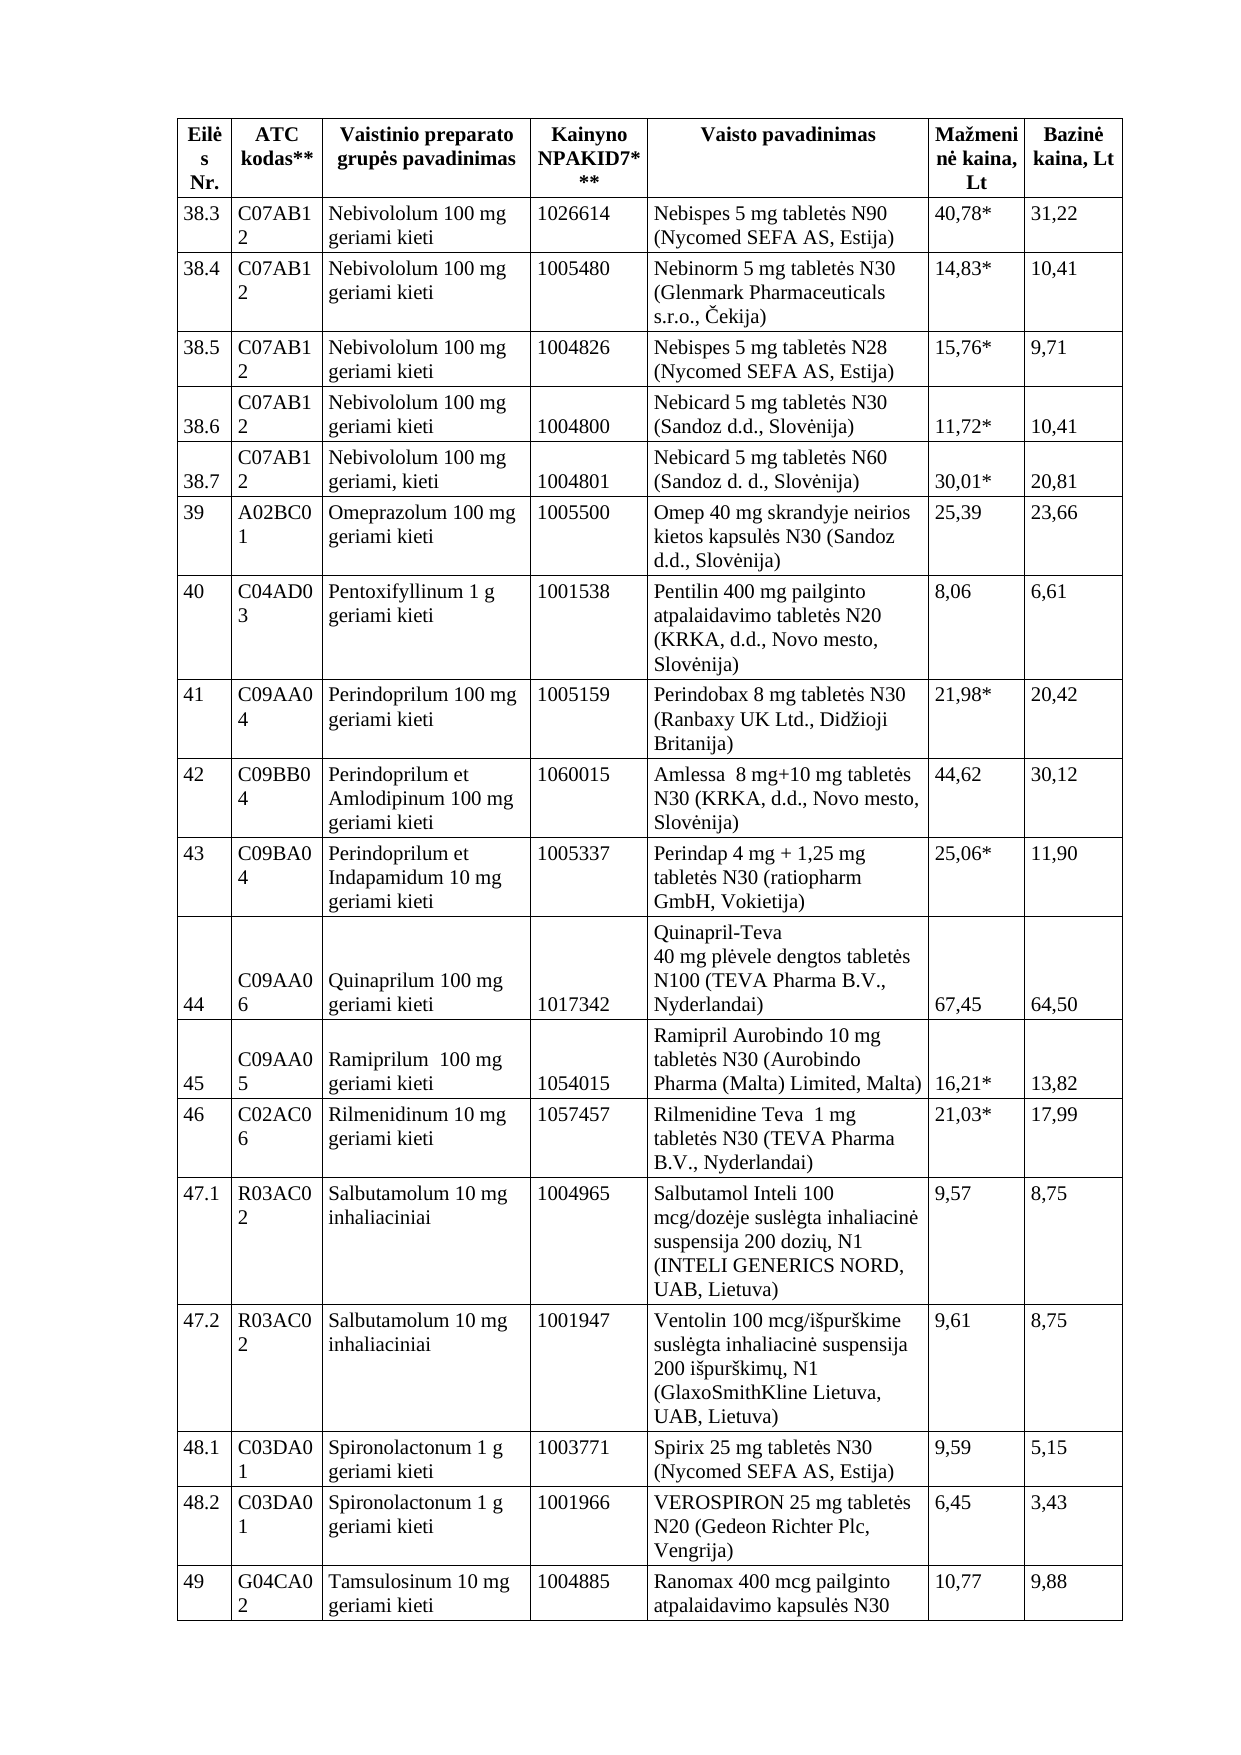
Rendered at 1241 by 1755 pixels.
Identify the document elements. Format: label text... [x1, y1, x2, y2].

table_cell Nebivololum 100 mg geriami kieti [323, 198, 530, 252]
table_cell 30,01* [929, 442, 1024, 496]
table_cell 30,12 [1025, 759, 1122, 837]
table_cell C02AC06 [232, 1099, 322, 1177]
table_cell 11,90 [1025, 838, 1122, 916]
table_cell R03AC02 [232, 1178, 322, 1304]
table_cell Spirix 25 mg tabletės N30 (Nycomed SEFA AS, Estija) [648, 1432, 928, 1486]
table_cell 6,45 [929, 1487, 1024, 1565]
table_cell Ramipril Aurobindo 10 mg tabletės N30 (Aurobindo Pharma (Malta) Limited, Malta) [648, 1020, 928, 1098]
table_cell Perindap 4 mg + 1,25 mg tabletės N30 (ratiopharm GmbH, Vokietija) [648, 838, 928, 916]
table_cell 47.1 [178, 1178, 231, 1304]
table_cell 1001947 [531, 1305, 647, 1431]
table_cell Perindobax 8 mg tabletės N30 (Ranbaxy UK Ltd., Didžioji Britanija) [648, 680, 928, 757]
table_cell C09BA04 [232, 838, 322, 916]
table_cell 10,41 [1025, 387, 1122, 441]
table_cell C03DA01 [232, 1487, 322, 1565]
table_cell 42 [178, 759, 231, 837]
table_cell Nebinorm 5 mg tabletės N30 (Glenmark Pharmaceuticals s.r.o., Čekija) [648, 253, 928, 331]
table_cell 1054015 [531, 1020, 647, 1098]
table_cell C07AB12 [232, 387, 322, 441]
table_cell Salbutamol Inteli 100 mcg/dozėje suslėgta inhaliacinė suspensija 200 dozių, N1 (INTELI GENERICS NORD, UAB, Lietuva) [648, 1178, 928, 1304]
table_cell C09BB04 [232, 759, 322, 837]
table_cell 38.3 [178, 198, 231, 252]
table_cell 1026614 [531, 198, 647, 252]
table_header ATC kodas** [232, 119, 322, 197]
table_cell 1004801 [531, 442, 647, 496]
table_cell Salbutamolum 10 mg inhaliaciniai [323, 1305, 530, 1431]
table_cell Spironolactonum 1 g geriami kieti [323, 1432, 530, 1486]
table_header Vaistinio preparato grupės pavadinimas [323, 119, 530, 197]
table_cell 46 [178, 1099, 231, 1177]
table_cell Ventolin 100 mcg/išpurškime suslėgta inhaliacinė suspensija 200 išpurškimų, N1 (GlaxoSmithKline Lietuva, UAB, Lietuva) [648, 1305, 928, 1431]
table_cell 8,75 [1025, 1178, 1122, 1304]
table_cell C04AD03 [232, 576, 322, 678]
table_cell 25,06* [929, 838, 1024, 916]
table_cell 45 [178, 1020, 231, 1098]
table_cell 1004826 [531, 332, 647, 386]
table_cell A02BC01 [232, 497, 322, 575]
table_cell 1003771 [531, 1432, 647, 1486]
table_cell G04CA02 [232, 1566, 322, 1620]
table_cell Omeprazolum 100 mg geriami kieti [323, 497, 530, 575]
table_cell 1005159 [531, 680, 647, 757]
table_cell Nebicard 5 mg tabletės N30 (Sandoz d.d., Slovėnija) [648, 387, 928, 441]
table_cell 15,76* [929, 332, 1024, 386]
table_cell Nebivololum 100 mg geriami kieti [323, 387, 530, 441]
table_cell Tamsulosinum 10 mg geriami kieti [323, 1566, 530, 1620]
table_cell 38.5 [178, 332, 231, 386]
table_cell 1004885 [531, 1566, 647, 1620]
table_cell 23,66 [1025, 497, 1122, 575]
table_cell Nebivololum 100 mg geriami, kieti [323, 442, 530, 496]
table_cell Ramiprilum 100 mg geriami kieti [323, 1020, 530, 1098]
table_header Eilės Nr. [178, 119, 231, 197]
table_cell 9,57 [929, 1178, 1024, 1304]
table_cell 3,43 [1025, 1487, 1122, 1565]
table_cell 38.7 [178, 442, 231, 496]
table_cell Perindoprilum 100 mg geriami kieti [323, 680, 530, 757]
table_cell C07AB12 [232, 442, 322, 496]
table_cell 67,45 [929, 917, 1024, 1019]
table_cell 1005500 [531, 497, 647, 575]
table_cell Perindoprilum et Indapamidum 10 mg geriami kieti [323, 838, 530, 916]
table_cell 64,50 [1025, 917, 1122, 1019]
table_cell C09AA06 [232, 917, 322, 1019]
table_cell 44 [178, 917, 231, 1019]
table_cell Nebispes 5 mg tabletės N28 (Nycomed SEFA AS, Estija) [648, 332, 928, 386]
table_cell 43 [178, 838, 231, 916]
table_cell 21,98* [929, 680, 1024, 757]
table_cell 40 [178, 576, 231, 678]
table_cell VEROSPIRON 25 mg tabletės N20 (Gedeon Richter Plc, Vengrija) [648, 1487, 928, 1565]
table_cell 13,82 [1025, 1020, 1122, 1098]
table_cell Amlessa 8 mg+10 mg tabletės N30 (KRKA, d.d., Novo mesto, Slovėnija) [648, 759, 928, 837]
table_cell 1005480 [531, 253, 647, 331]
table_cell 6,61 [1025, 576, 1122, 678]
table_cell 14,83* [929, 253, 1024, 331]
table_cell 5,15 [1025, 1432, 1122, 1486]
table_cell Salbutamolum 10 mg inhaliaciniai [323, 1178, 530, 1304]
table_cell 21,03* [929, 1099, 1024, 1177]
table_cell 48.1 [178, 1432, 231, 1486]
table_cell 20,42 [1025, 680, 1122, 757]
table_cell 9,59 [929, 1432, 1024, 1486]
table_cell 1004965 [531, 1178, 647, 1304]
table_cell Quinapril-Teva 40 mg plėvele dengtos tabletės N100 (TEVA Pharma B.V., Nyderlandai) [648, 917, 928, 1019]
table_header Bazinė kaina, Lt [1025, 119, 1122, 197]
table_cell 1060015 [531, 759, 647, 837]
table_cell Pentoxifyllinum 1 g geriami kieti [323, 576, 530, 678]
table_header Vaisto pavadinimas [648, 119, 928, 197]
table_cell C09AA05 [232, 1020, 322, 1098]
table_cell 8,06 [929, 576, 1024, 678]
table_cell 16,21* [929, 1020, 1024, 1098]
table_cell Omep 40 mg skrandyje neirios kietos kapsulės N30 (Sandoz d.d., Slovėnija) [648, 497, 928, 575]
table_cell 38.6 [178, 387, 231, 441]
table_cell 38.4 [178, 253, 231, 331]
table_cell 20,81 [1025, 442, 1122, 496]
table_cell 1004800 [531, 387, 647, 441]
table_cell Nebicard 5 mg tabletės N60 (Sandoz d. d., Slovėnija) [648, 442, 928, 496]
table_cell 9,61 [929, 1305, 1024, 1431]
table_header Kainyno NPAKID7*** [531, 119, 647, 197]
table_cell 8,75 [1025, 1305, 1122, 1431]
table_cell 1001966 [531, 1487, 647, 1565]
table_cell C09AA04 [232, 680, 322, 757]
table_cell 9,71 [1025, 332, 1122, 386]
table_cell Rilmenidinum 10 mg geriami kieti [323, 1099, 530, 1177]
table_cell Nebispes 5 mg tabletės N90 (Nycomed SEFA AS, Estija) [648, 198, 928, 252]
table_cell Quinaprilum 100 mg geriami kieti [323, 917, 530, 1019]
table_cell 1005337 [531, 838, 647, 916]
table_cell Spironolactonum 1 g geriami kieti [323, 1487, 530, 1565]
table_cell 40,78* [929, 198, 1024, 252]
table_cell 11,72* [929, 387, 1024, 441]
table_cell Perindoprilum et Amlodipinum 100 mg geriami kieti [323, 759, 530, 837]
table_cell 39 [178, 497, 231, 575]
table_cell Nebivololum 100 mg geriami kieti [323, 253, 530, 331]
table_cell 9,88 [1025, 1566, 1122, 1620]
table_cell R03AC02 [232, 1305, 322, 1431]
table_cell 41 [178, 680, 231, 757]
table_cell Pentilin 400 mg pailginto atpalaidavimo tabletės N20 (KRKA, d.d., Novo mesto, Slovėnija) [648, 576, 928, 678]
table_cell 25,39 [929, 497, 1024, 575]
table_header Mažmeninė kaina, Lt [929, 119, 1024, 197]
table_cell 47.2 [178, 1305, 231, 1431]
table_cell Ranomax 400 mcg pailginto atpalaidavimo kapsulės N30 [648, 1566, 928, 1620]
table_cell Nebivololum 100 mg geriami kieti [323, 332, 530, 386]
table_cell 1017342 [531, 917, 647, 1019]
table_cell 49 [178, 1566, 231, 1620]
table_cell 31,22 [1025, 198, 1122, 252]
table_cell C07AB12 [232, 332, 322, 386]
table_cell 44,62 [929, 759, 1024, 837]
table_cell 48.2 [178, 1487, 231, 1565]
table_cell 1057457 [531, 1099, 647, 1177]
table_cell Rilmenidine Teva 1 mg tabletės N30 (TEVA Pharma B.V., Nyderlandai) [648, 1099, 928, 1177]
table_cell C07AB12 [232, 198, 322, 252]
table_cell 10,41 [1025, 253, 1122, 331]
table_cell C03DA01 [232, 1432, 322, 1486]
table_cell 17,99 [1025, 1099, 1122, 1177]
table_cell 1001538 [531, 576, 647, 678]
table_cell 10,77 [929, 1566, 1024, 1620]
table_cell C07AB12 [232, 253, 322, 331]
